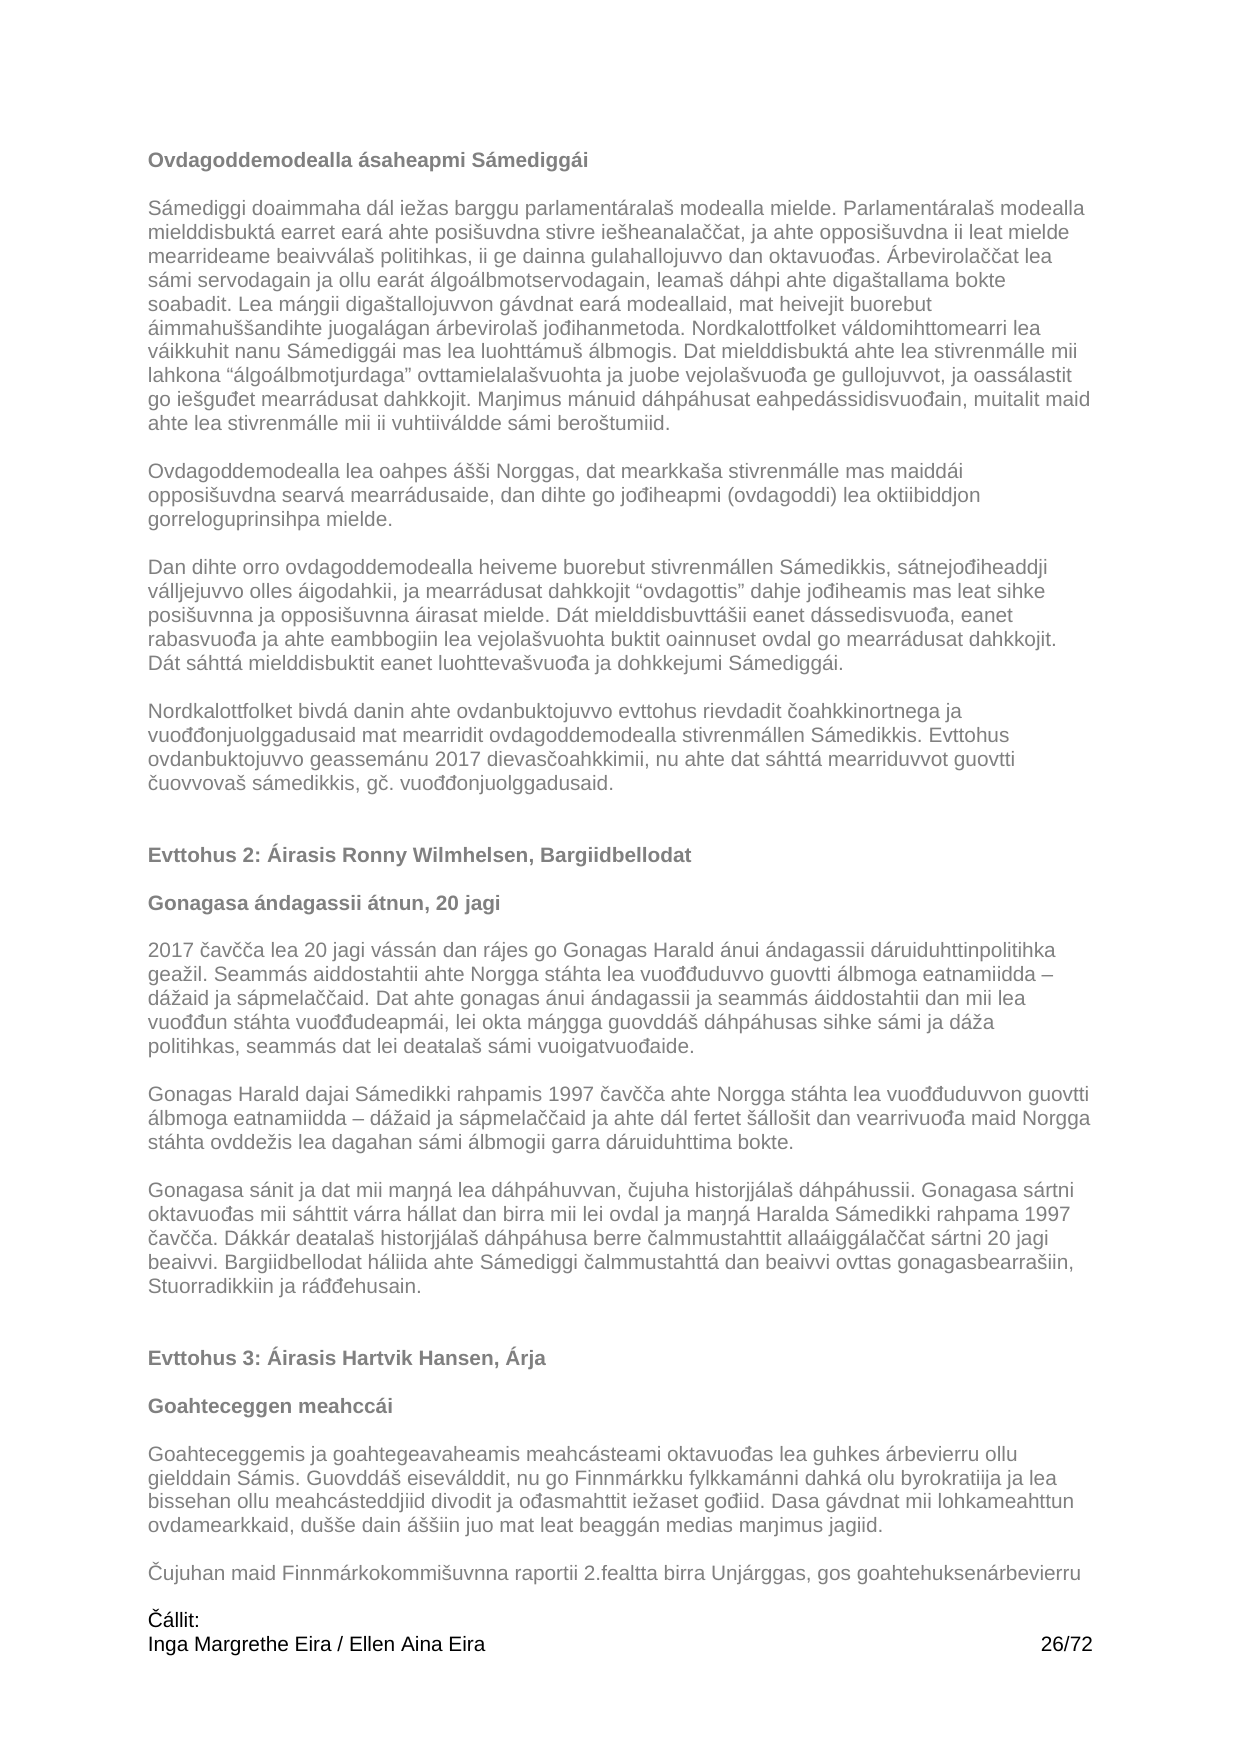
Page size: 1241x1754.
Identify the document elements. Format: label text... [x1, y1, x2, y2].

table_header Ovdagoddemodealla ásaheapmi Sámediggái Sámediggi doaimmaha dál iežas barggu parlamentáralaš modealla mielde. Parlamentáralaš modealla mielddisbuktá earret eará ahte posišuvdna stivre iešheanalaččat, ja ahte opposišuvdna ii leat mielde mearrideame beaivválaš politihkas, ii ge dainna gulahallojuvvo dan oktavuođas. Árbevirolaččat lea sámi servodagain ja ollu earát álgoálbmotservodagain, leamaš dáhpi ahte digaštallama bokte soabadit. Lea máŋgii digaštallojuvvon gávdnat eará modeallaid, mat heivejit buorebut áimmahuššandihte juogalágan árbevirolaš jođihanmetoda. Nordkalottfolket váldomihttomearri lea váikkuhit nanu Sámediggái mas lea luohttámuš álbmogis. Dat mielddisbuktá ahte lea stivrenmálle mii lahkona “álgoálbmotjurdaga” ovttamielalašvuohta ja juobe vejolašvuođa ge gullojuvvot, ja oassálastit go iešguđet mearrádusat dahkkojit. Maŋimus mánuid dáhpáhusat eahpedássidisvuođain, muitalit maid ahte lea stivrenmálle mii ii vuhtiiváldde sámi beroštumiid. Ovdagoddemodealla lea oahpes ášši Norggas, dat mearkkaša stivrenmálle mas maiddái opposišuvdna searvá mearrádusaide, dan dihte go jođiheapmi (ovdagoddi) lea oktiibiddjon gorreloguprinsihpa mielde. Dan dihte orro ovdagoddemodealla heiveme buorebut stivrenmállen Sámedikkis, sátnejođiheaddji válljejuvvo olles áigodahkii, ja mearrádusat dahkkojit “ovdagottis” dahje jođiheamis mas leat sihke posišuvnna ja opposišuvnna áirasat mielde. Dát mielddisbuvttášii eanet dássedisvuođa, eanet rabasvuođa ja ahte eambbogiin lea vejolašvuohta buktit oainnuset ovdal go mearrádusat dahkkojit. Dát sáhttá mielddisbuktit eanet luohttevašvuođa ja dohkkejumi Sámediggái. Nordkalottfolket bivdá danin ahte ovdanbuktojuvvo evttohus rievdadit čoahkkinortnega ja vuođđonjuolggadusaid mat mearridit ovdagoddemodealla stivrenmállen Sámedikkis. Evttohus ovdanbuktojuvvo geassemánu 2017 dievasčoahkkimii, nu ahte dat sáhttá mearriduvvot guovtti čuovvovaš sámedikkis, gč. vuođđonjuolggadusaid. Evttohus 2: Áirasis Ronny Wilmhelsen, Bargiidbellodat Gonagasa ándagassii átnun, 20 jagi 2017 čavčča lea 20 jagi vássán dan rájes go Gonagas Harald ánui ándagassii dáruiduhttinpolitihka geažil. Seammás aiddostahtii ahte Norgga stáhta lea vuođđuduvvo guovtti álbmoga eatnamiidda – dážaid ja sápmelaččaid. Dat ahte gonagas ánui ándagassii ja seammás áiddostahtii dan mii lea vuođđun stáhta vuođđudeapmái, lei okta máŋgga guovddáš dáhpáhusas sihke sámi ja dáža politihkas, seammás dat lei deaŧalaš sámi vuoigatvuođaide. Gonagas Harald dajai Sámedikki rahpamis 1997 čavčča ahte Norgga stáhta lea vuođđuduvvon guovtti álbmoga eatnamiidda – dážaid ja sápmelaččaid ja ahte dál fertet šállošit dan vearrivuođa maid Norgga stáhta ovddežis lea dagahan sámi álbmogii garra dáruiduhttima bokte. Gonagasa sánit ja dat mii maŋŋá lea dáhpáhuvvan, čujuha historjjálaš dáhpáhussii. Gonagasa sártni oktavuođas mii sáhttit várra hállat dan birra mii lei ovdal ja maŋŋá Haralda Sámedikki rahpama 1997 čavčča. Dákkár deaŧalaš historjjálaš dáhpáhusa berre čalmmustahttit allaáiggálaččat sártni 20 jagi beaivvi. Bargiidbellodat háliida ahte Sámediggi čalmmustahttá dan beaivvi ovttas gonagasbearrašiin, Stuorradikkiin ja ráđđehusain. Evttohus 3: Áirasis Hartvik Hansen, Árja Goahteceggen meahccái Goahteceggemis ja goahtegeavaheamis meahcásteami oktavuođas lea guhkes árbevierru ollu gielddain Sámis. Guovddáš eiseválddit, nu go Finnmárkku fylkkamánni dahká olu byrokratiija ja lea bissehan ollu meahcásteddjiid divodit ja ođasmahttit iežaset gođiid. Dasa gávdnat mii lohkameahttun ovdamearkkaid, dušše dain áššiin juo mat leat beaggán medias maŋimus jagiid. Čujuhan maid Finnmárkokommišuvnna raportii 2.fealtta birra Unjárggas, gos goahtehuksenárbevierru [136, 148, 1104, 1585]
